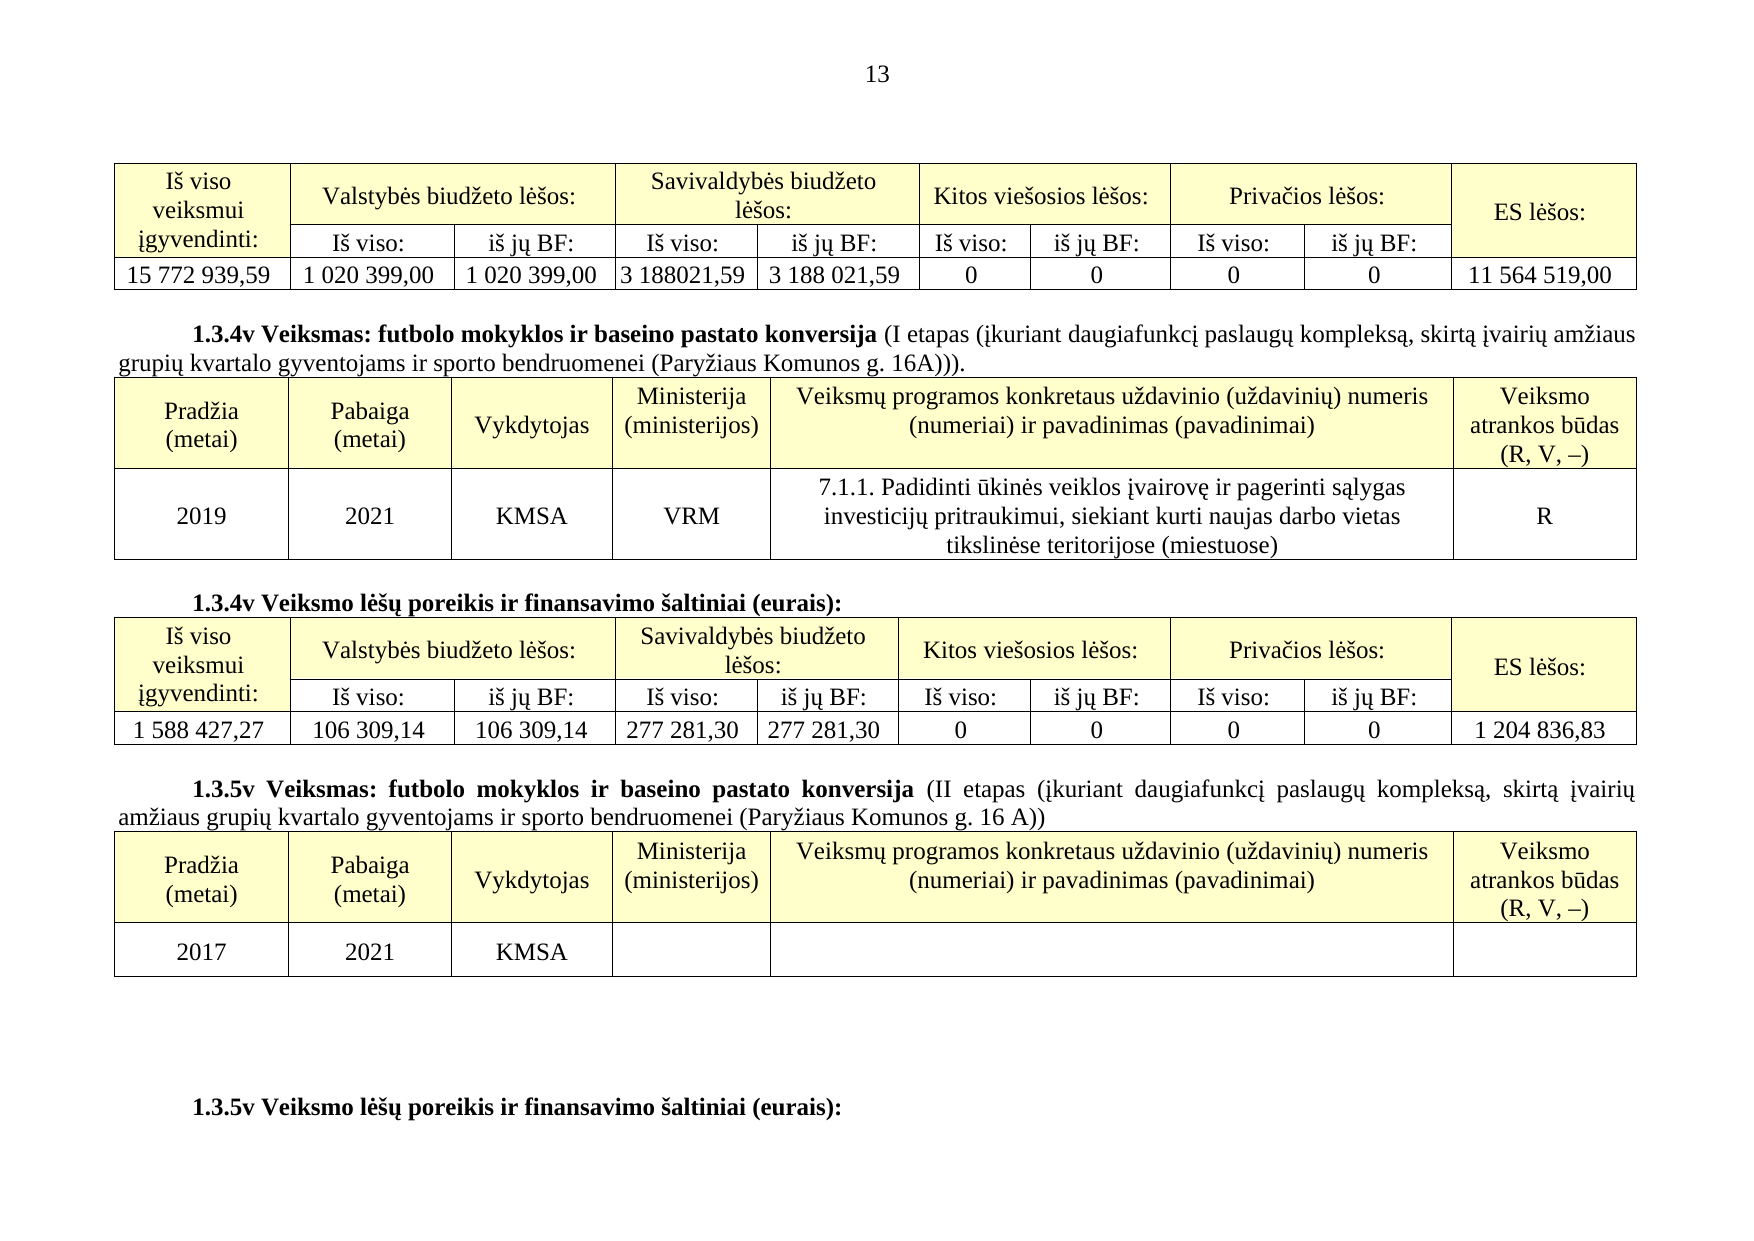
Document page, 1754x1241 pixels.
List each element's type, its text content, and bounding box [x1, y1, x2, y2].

table_header Kitos viešosios lėšos: [920, 164, 1170, 224]
table_header Savivaldybės biudžeto lėšos: [616, 618, 898, 678]
table_cell 1 204 836,83 [1452, 712, 1636, 744]
table_header Valstybės biudžeto lėšos: [291, 164, 615, 224]
table_cell 2021 [289, 469, 451, 558]
table_cell 277 281,30 [758, 712, 898, 744]
table_cell iš jų BF: [455, 225, 615, 257]
table_cell 0 [1305, 712, 1451, 744]
table_header Veiksmo atrankos būdas (R, V, –) [1454, 378, 1636, 468]
table_header Pradžia (metai) [115, 378, 288, 468]
table_cell 3 188 021,59 [758, 258, 919, 289]
table_cell Iš viso: [899, 680, 1030, 711]
table_cell 7.1.1. Padidinti ūkinės veiklos įvairovę ir pagerinti sąlygas investicijų pritraukimui, siekiant kurti naujas darbo vietas tikslinėse teritorijose (miestuose) [771, 469, 1453, 558]
table_cell VRM [613, 469, 770, 558]
table_header Ministerija (ministerijos) [613, 378, 770, 468]
table_cell [613, 923, 770, 976]
table_cell 0 [1031, 712, 1170, 744]
table_header Pradžia (metai) [115, 832, 288, 922]
table_cell [771, 923, 1453, 976]
text 1.3.4v Veiksmo lėšų poreikis ir finansavimo šaltiniai (eurais): [118, 588, 1636, 617]
table_header Savivaldybės biudžeto lėšos: [616, 164, 919, 224]
table_cell iš jų BF: [1031, 225, 1170, 257]
table_cell Iš viso: [616, 225, 757, 257]
table_header Vykdytojas [452, 832, 612, 922]
table_cell iš jų BF: [1305, 225, 1451, 257]
table_header Ministerija (ministerijos) [613, 832, 770, 922]
text 1.3.5v Veiksmas: futbolo mokyklos ir baseino pastato konversija (II etapas (įkuriant daugiafunkcį paslaugų kompleksą, skirtą įvairių amžiaus grupių kvartalo gyventojams ir sporto bendruomenei (Paryžiaus Komunos g. 16 A)) [118, 774, 1636, 831]
table_cell 0 [1171, 712, 1304, 744]
table_cell 277 281,30 [616, 712, 757, 744]
table_cell Iš viso: [920, 225, 1030, 257]
table_header Iš viso veiksmui įgyvendinti: [115, 164, 290, 257]
text 1.3.5v Veiksmo lėšų poreikis ir finansavimo šaltiniai (eurais): [118, 1092, 1636, 1121]
table_header Kitos viešosios lėšos: [899, 618, 1170, 678]
table_cell KMSA [452, 469, 612, 558]
table_cell Iš viso: [1171, 680, 1304, 711]
table_header Iš viso veiksmui įgyvendinti: [115, 618, 290, 711]
table_cell 1 588 427,27 [115, 712, 290, 744]
table_cell 2017 [115, 923, 288, 976]
table_cell 2019 [115, 469, 288, 558]
text 1.3.4v Veiksmas: futbolo mokyklos ir baseino pastato konversija (I etapas (įkuriant daugiafunkcį paslaugų kompleksą, skirtą įvairių amžiaus grupių kvartalo gyventojams ir sporto bendruomenei (Paryžiaus Komunos g. 16A))). [118, 319, 1636, 377]
table_cell Iš viso: [1171, 225, 1304, 257]
table_cell 0 [920, 258, 1030, 289]
table_cell 0 [1171, 258, 1304, 289]
table_cell Iš viso: [291, 680, 454, 711]
table_cell 106 309,14 [291, 712, 454, 744]
table_header Veiksmo atrankos būdas (R, V, –) [1454, 832, 1636, 922]
table_cell 1 020 399,00 [291, 258, 454, 289]
table_cell 3 188021,59 [616, 258, 757, 289]
table_cell 106 309,14 [455, 712, 615, 744]
table_cell 1 020 399,00 [455, 258, 615, 289]
table_cell 2021 [289, 923, 451, 976]
table_cell iš jų BF: [758, 225, 919, 257]
table_cell Iš viso: [291, 225, 454, 257]
table_cell iš jų BF: [1031, 680, 1170, 711]
table_header ES lėšos: [1452, 164, 1636, 257]
table_cell [1454, 923, 1636, 976]
table_header Veiksmų programos konkretaus uždavinio (uždavinių) numeris (numeriai) ir pavadinimas (pavadinimai) [771, 832, 1453, 922]
table_header Privačios lėšos: [1171, 164, 1451, 224]
table_cell 0 [899, 712, 1030, 744]
table_cell 0 [1305, 258, 1451, 289]
table_cell 15 772 939,59 [115, 258, 290, 289]
table_header Pabaiga (metai) [289, 832, 451, 922]
table_header Privačios lėšos: [1171, 618, 1451, 678]
table_cell R [1454, 469, 1636, 558]
table_header Vykdytojas [452, 378, 612, 468]
table_header ES lėšos: [1452, 618, 1636, 711]
table_cell iš jų BF: [758, 680, 898, 711]
table_cell KMSA [452, 923, 612, 976]
table_header Pabaiga (metai) [289, 378, 451, 468]
table_cell Iš viso: [616, 680, 757, 711]
table_cell 0 [1031, 258, 1170, 289]
table_header Valstybės biudžeto lėšos: [291, 618, 615, 678]
table_header Veiksmų programos konkretaus uždavinio (uždavinių) numeris (numeriai) ir pavadinimas (pavadinimai) [771, 378, 1453, 468]
table_cell iš jų BF: [1305, 680, 1451, 711]
table_cell 11 564 519,00 [1452, 258, 1636, 289]
table_cell iš jų BF: [455, 680, 615, 711]
